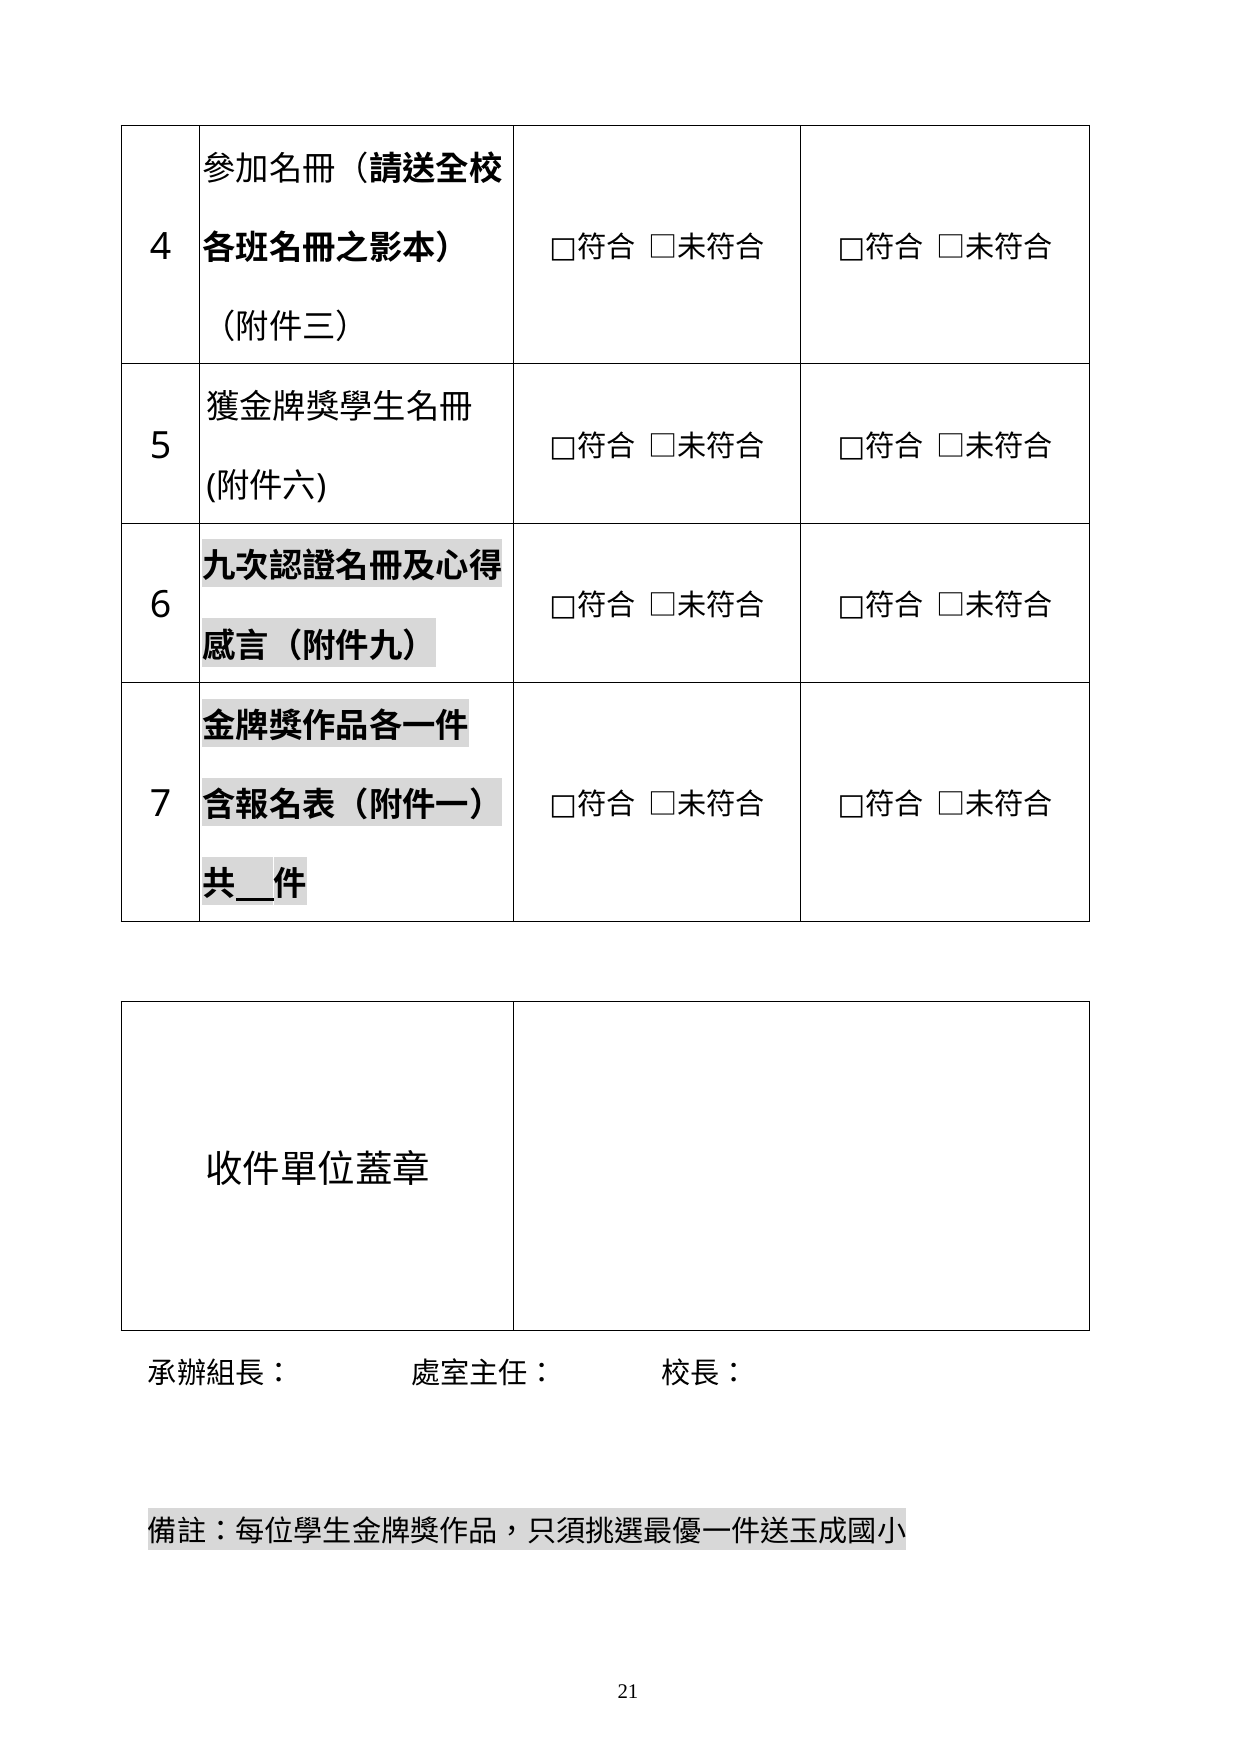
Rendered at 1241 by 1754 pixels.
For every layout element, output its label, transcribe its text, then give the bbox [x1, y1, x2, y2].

table_cell 7 [122, 683, 199, 921]
table_cell □符合 □未符合 [514, 524, 800, 682]
table_cell □符合 □未符合 [801, 524, 1089, 682]
table_cell 九次認證名冊及心得感言（附件九） [200, 524, 513, 682]
table_cell □符合 □未符合 [801, 683, 1089, 921]
table_cell 4 [122, 126, 199, 363]
table_header [514, 1002, 1089, 1330]
table_cell 參加名冊（請送全校各班名冊之影本） （附件三） [200, 126, 513, 363]
table_cell 獲金牌獎學生名冊 (附件六) [200, 364, 513, 523]
table_cell □符合 □未符合 [801, 126, 1089, 363]
table_cell □符合 □未符合 [801, 364, 1089, 523]
text 備註：每位學生金牌獎作品，只須挑選最優一件送玉成國小 [148, 1489, 1107, 1568]
text 承辦組長： 處室主任： 校長： [148, 1331, 1107, 1410]
table_cell 5 [122, 364, 199, 523]
table_cell □符合 □未符合 [514, 683, 800, 921]
table_cell 金牌獎作品各一件 含報名表（附件一） 共 件 [200, 683, 513, 921]
table_cell □符合 □未符合 [514, 364, 800, 523]
table_header 收件單位蓋章 [122, 1002, 513, 1330]
table_cell □符合 □未符合 [514, 126, 800, 363]
table_cell 6 [122, 524, 199, 682]
